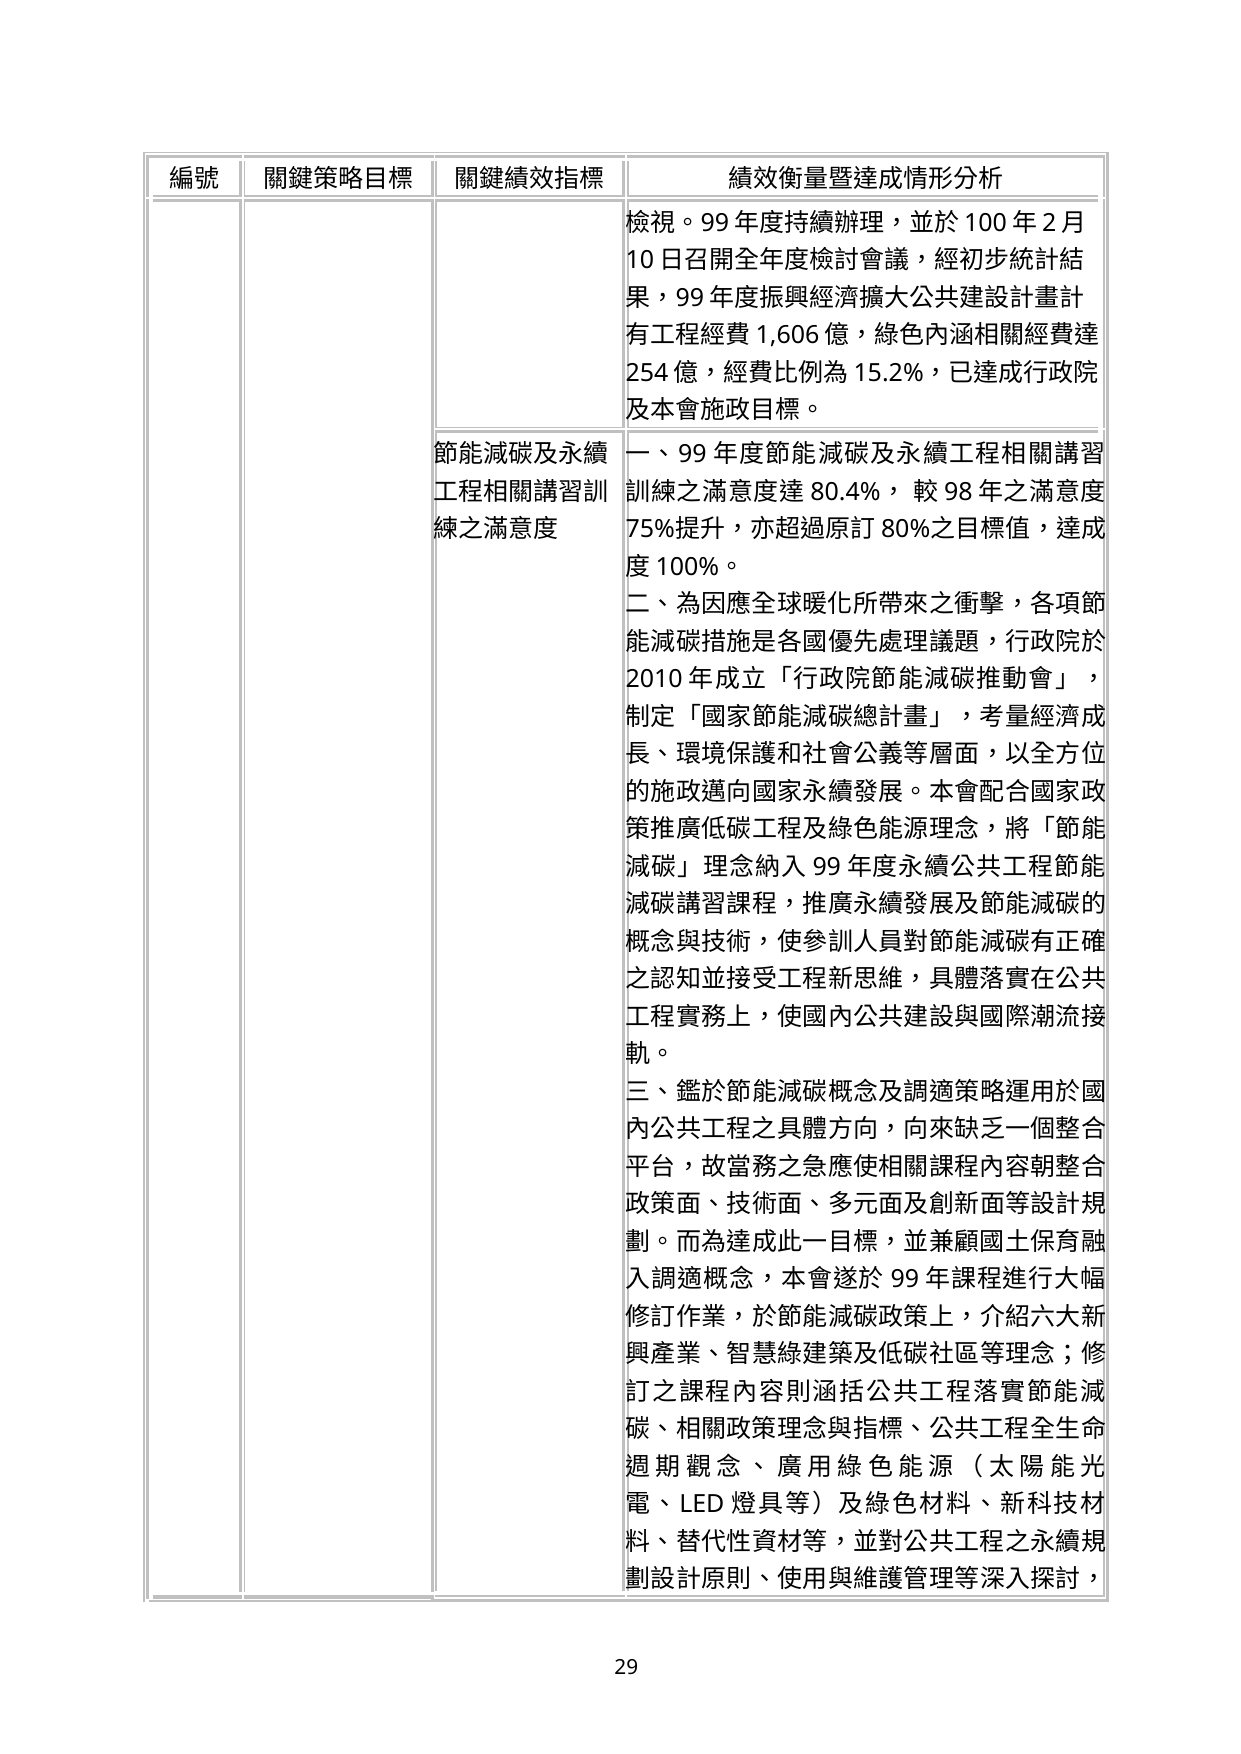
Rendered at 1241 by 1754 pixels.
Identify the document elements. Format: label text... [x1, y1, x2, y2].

table_cell [146, 195, 242, 1595]
table_header 編號 [149, 158, 242, 195]
table_cell 節能減碳及永續工程相關講習訓練之滿意度 [434, 433, 625, 1595]
table_header 績效衡量暨達成情形分析 [625, 153, 1106, 195]
table_header 關鍵策略目標 [242, 153, 434, 195]
table_cell [242, 195, 434, 1595]
table_cell [437, 202, 622, 427]
table_cell 一、99年度節能減碳及永續工程相關講習訓練之滿意度達80.4%， 較98年之滿意度75%提升，亦超過原訂80%之目標值，達成度100%。 二、為因應全球暖化所帶來之衝擊，各項節能減碳措施是各國優先處理議題，行政院於2010年成立「行政院節能減碳推動會」，制定「國家節能減碳總計畫」，考量經濟成長、環境保護和社會公義等層面，以全方位的施政邁向國家永續發展。本會配合國家政策推廣低碳工程及綠色能源理念，將「節能減碳」理念納入99年度永續公共工程節能減碳講習課程，推廣永續發展及節能減碳的概念與技術，使參訓人員對節能減碳有正確之認知並接受工程新思維，具體落實在公共工程實務上，使國內公共建設與國際潮流接軌。 三、鑑於節能減碳概念及調適策略運用於國內公共工程之具體方向，向來缺乏一個整合平台，故當務之急應使相關課程內容朝整合政策面、技術面、多元面及創新面等設計規劃。而為達成此一目標，並兼顧國土保育融入調適概念，本會遂於99年課程進行大幅修訂作業，於節能減碳政策上，介紹六大新興產業、智慧綠建築及低碳社區等理念；修訂之課程內容則涵括公共工程落實節能減碳、相關政策理念與指標、公共工程全生命週期觀念、廣用綠色能源（太陽能光電、LED燈具等）及綠色材料、新科技材料、替代性資材等，並對公共工程之永續規劃設計原則、使用與維護管理等深入探討， [625, 427, 1106, 1595]
table_header 關鍵績效指標 [434, 153, 625, 195]
table_cell 檢視。99年度持續辦理，並於100年2月10日召開全年度檢討會議，經初步統計結果，99年度振興經濟擴大公共建設計畫計有工程經費1,606億，綠色內涵相關經費達254億，經費比例為15.2%，已達成行政院及本會施政目標。 [625, 195, 1106, 427]
